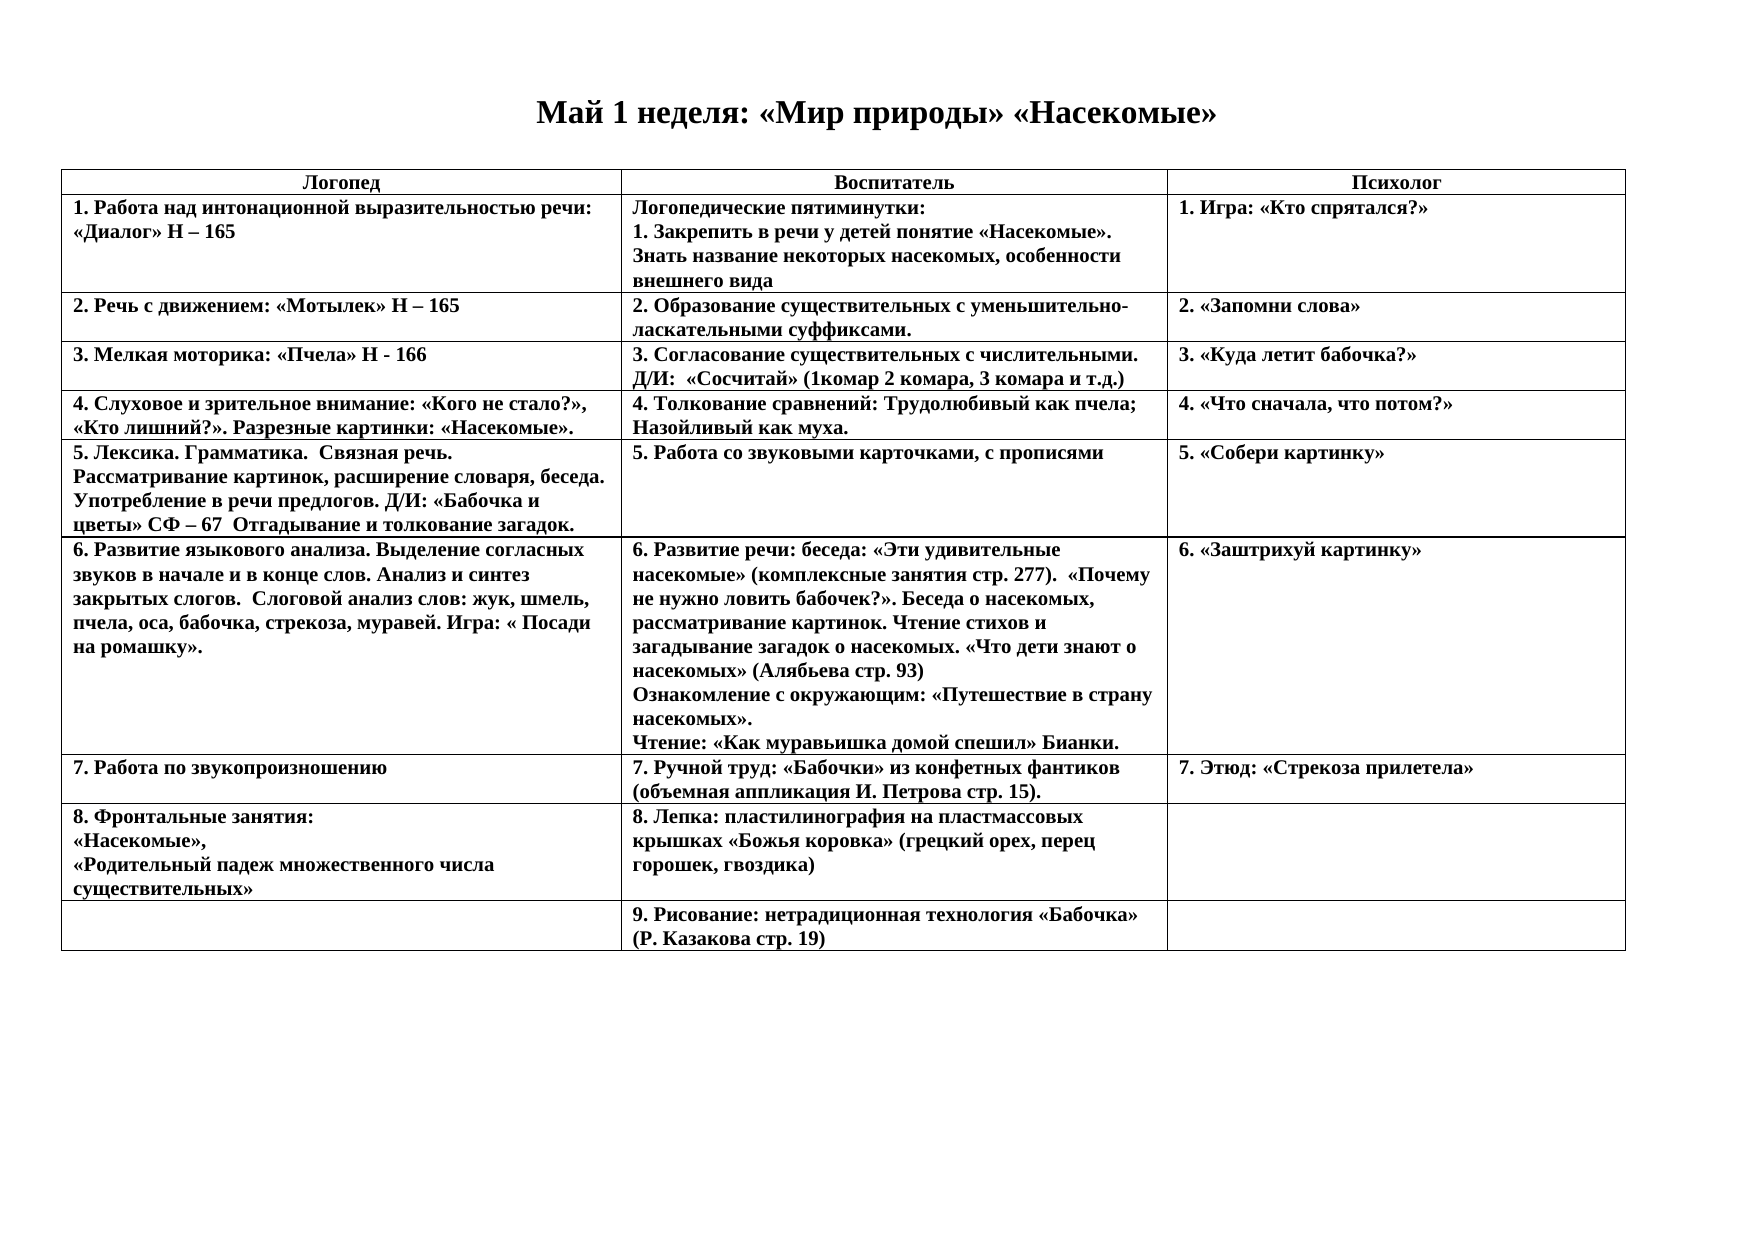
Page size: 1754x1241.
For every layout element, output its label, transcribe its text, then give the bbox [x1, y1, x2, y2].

table_cell Логопедические пятиминутки: 1. Закрепить в речи у детей понятие «Насекомые». Знать название некоторых насекомых, особенности внешнего вида [622, 195, 1167, 292]
table_cell 6. «Заштрихуй картинку» [1168, 538, 1625, 754]
text Май 1 неделя: «Мир природы» «Насекомые» [75, 92, 1679, 131]
table_cell 9. Рисование: нетрадиционная технология «Бабочка» (Р. Казакова стр. 19) [622, 901, 1167, 949]
table_cell 4. Слуховое и зрительное внимание: «Кого не стало?», «Кто лишний?». Разрезные картинки: «Насекомые». [62, 391, 621, 439]
table_cell [1168, 901, 1625, 949]
table_header Логопед [62, 170, 621, 194]
table_cell 8. Лепка: пластилинография на пластмассовых крышках «Божья коровка» (грецкий орех, перец горошек, гвоздика) [622, 804, 1167, 900]
table_header Психолог [1168, 170, 1625, 194]
table_cell 5. Лексика. Грамматика. Связная речь. Рассматривание картинок, расширение словаря, беседа. Употребление в речи предлогов. Д/И: «Бабочка и цветы» СФ – 67 Отгадывание и толкование загадок. [62, 440, 621, 536]
table_cell 2. Образование существительных с уменьшительно-ласкательными суффиксами. [622, 293, 1167, 341]
table_cell 7. Ручной труд: «Бабочки» из конфетных фантиков (объемная аппликация И. Петрова стр. 15). [622, 755, 1167, 803]
table_cell 2. Речь с движением: «Мотылек» Н – 165 [62, 293, 621, 341]
table_cell 6. Развитие речи: беседа: «Эти удивительные насекомые» (комплексные занятия стр. 277). «Почему не нужно ловить бабочек?». Беседа о насекомых, рассматривание картинок. Чтение стихов и загадывание загадок о насекомых. «Что дети знают о насекомых» (Алябьева стр. 93) Ознакомление с окружающим: «Путешествие в страну насекомых». Чтение: «Как муравьишка домой спешил» Бианки. [622, 538, 1167, 754]
table_cell 7. Работа по звукопроизношению [62, 755, 621, 803]
table_cell 3. Мелкая моторика: «Пчела» Н - 166 [62, 342, 621, 390]
table_cell 4. Толкование сравнений: Трудолюбивый как пчела; Назойливый как муха. [622, 391, 1167, 439]
table_cell 5. «Собери картинку» [1168, 440, 1625, 536]
table_cell [62, 901, 621, 949]
table_cell 4. «Что сначала, что потом?» [1168, 391, 1625, 439]
table_cell 3. Согласование существительных с числительными. Д/И: «Сосчитай» (1комар 2 комара, 3 комара и т.д.) [622, 342, 1167, 390]
table_cell 2. «Запомни слова» [1168, 293, 1625, 341]
table_cell [1168, 804, 1625, 900]
table_cell 7. Этюд: «Стрекоза прилетела» [1168, 755, 1625, 803]
table_header Воспитатель [622, 170, 1167, 194]
table_cell 3. «Куда летит бабочка?» [1168, 342, 1625, 390]
table_cell 8. Фронтальные занятия: «Насекомые», «Родительный падеж множественного числа существительных» [62, 804, 621, 900]
table_cell 1. Игра: «Кто спрятался?» [1168, 195, 1625, 292]
table_cell 6. Развитие языкового анализа. Выделение согласных звуков в начале и в конце слов. Анализ и синтез закрытых слогов. Слоговой анализ слов: жук, шмель, пчела, оса, бабочка, стрекоза, муравей. Игра: « Посади на ромашку». [62, 538, 621, 754]
table_cell 5. Работа со звуковыми карточками, с прописями [622, 440, 1167, 536]
table_cell 1. Работа над интонационной выразительностью речи: «Диалог» Н – 165 [62, 195, 621, 292]
